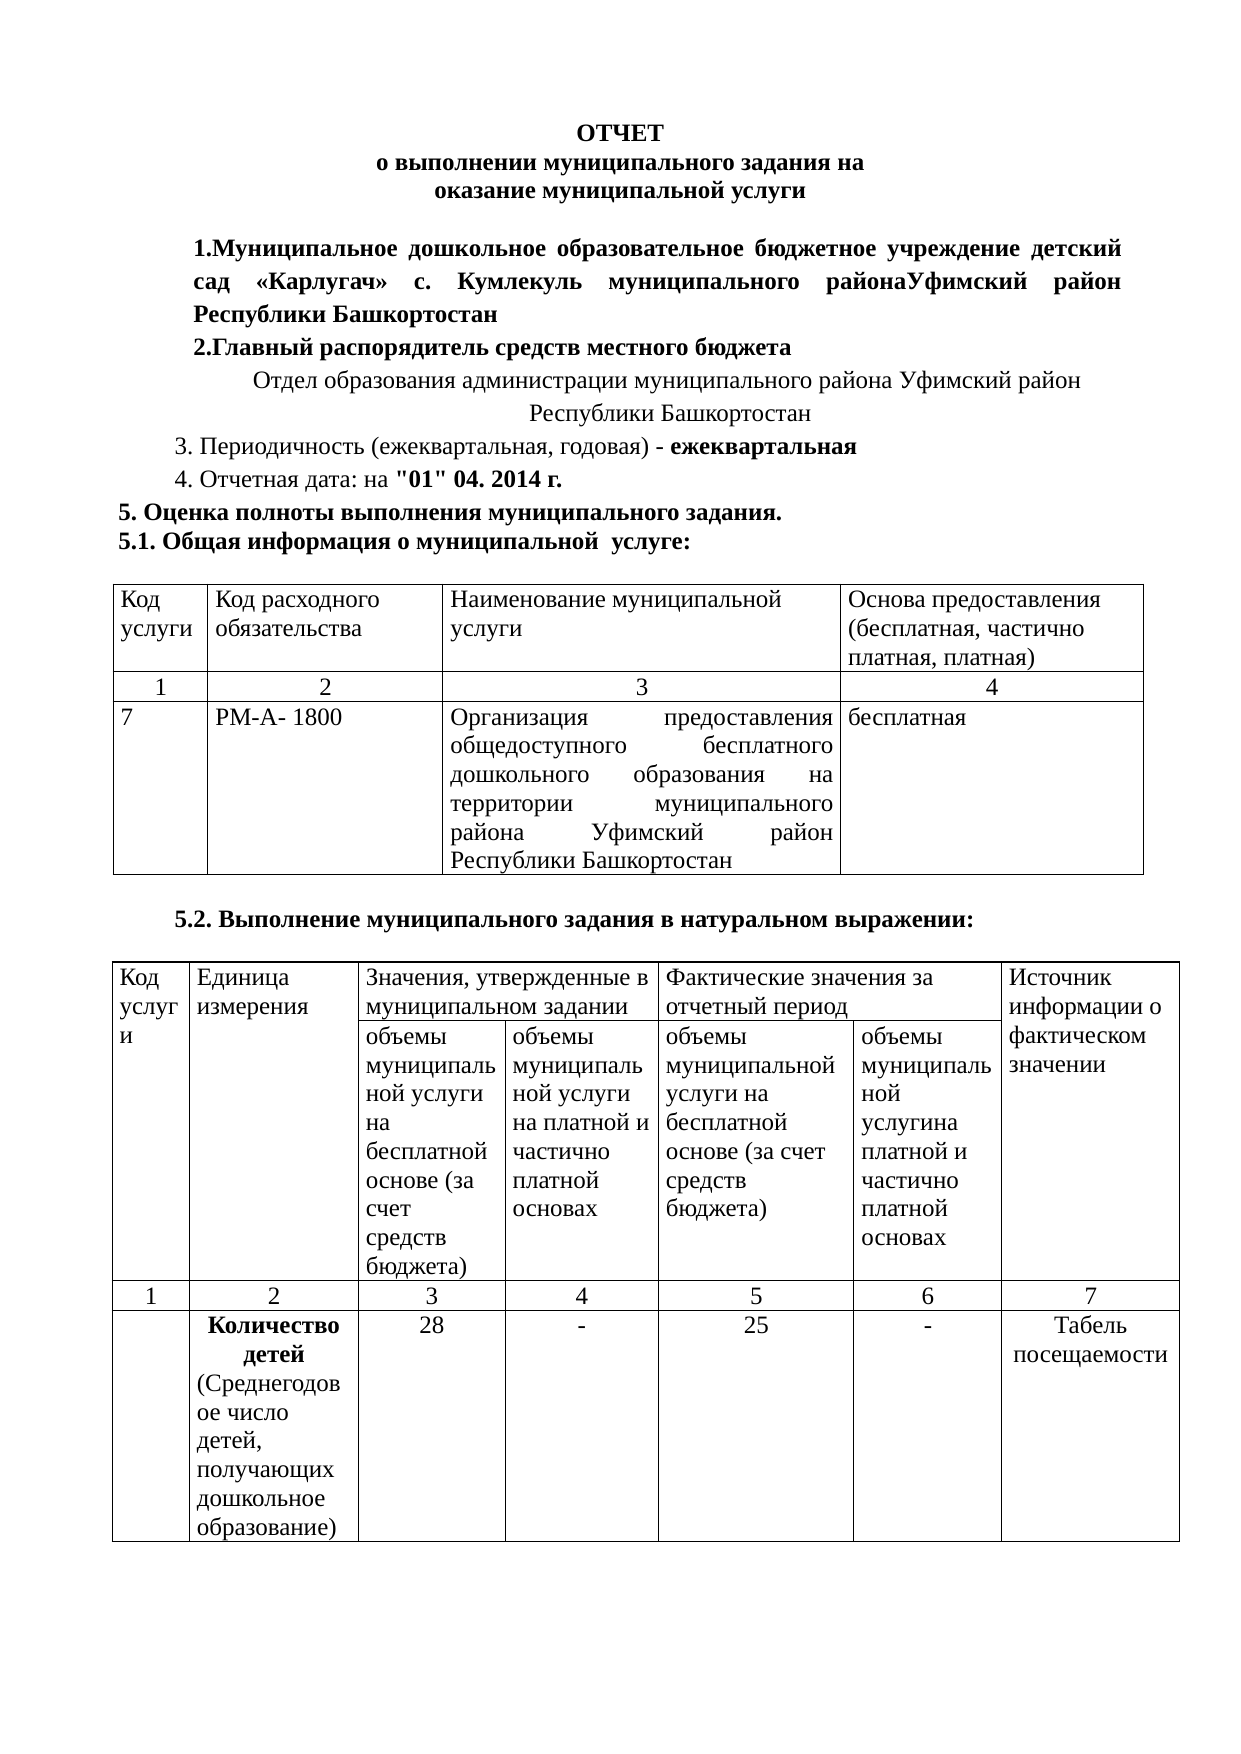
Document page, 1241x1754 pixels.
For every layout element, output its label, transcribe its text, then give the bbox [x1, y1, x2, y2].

text 5. Оценка полноты выполнения муниципального задания. [118, 497, 1122, 526]
table_cell 5 [659, 1281, 853, 1309]
table_cell 2 [208, 672, 442, 701]
table_cell 2 [190, 1281, 358, 1309]
text оказание муниципальной услуги [118, 176, 1122, 204]
text 4. Отчетная дата: на "01" 04. 2014 г. [118, 464, 1122, 493]
table_header Код услуги [114, 585, 207, 671]
table_header Наименование муниципальной услуги [443, 585, 840, 671]
table_cell [113, 1311, 189, 1541]
table_header Код расходного обязательства [208, 585, 442, 671]
table_cell 6 [854, 1281, 1001, 1309]
table_header Фактические значения за отчетный период [659, 963, 1001, 1020]
table_header Основа предоставления (бесплатная, частично платная, платная) [841, 585, 1143, 671]
list Муниципальное дошкольное образовательное бюджетное учреждение детский сад «Карлугач» с. Кумлекуль муниципального районаУфимский район Республики Башкортостан [193, 233, 1122, 328]
table_cell Организация предоставления общедоступного бесплатного дошкольного образования на территории муниципального района Уфимский район Республики Башкортостан [443, 702, 840, 874]
text 3. Периодичность (ежеквартальная, годовая) - ежеквартальная [118, 431, 1122, 460]
table_cell - [854, 1311, 1001, 1541]
text 5.2. Выполнение муниципального задания в натуральном выражении: [118, 904, 1122, 933]
text ОТЧЕТ [118, 118, 1122, 147]
table_cell 4 [506, 1281, 658, 1309]
table_cell 28 [359, 1311, 505, 1541]
table_header Код услуги [113, 963, 189, 1280]
table_cell - [506, 1311, 658, 1541]
table_cell 3 [443, 672, 840, 701]
table_cell 4 [841, 672, 1143, 701]
table_cell объемы муниципальной услугина платной и частично платной основах [854, 1021, 1001, 1280]
table_header Источник информации о фактическом значении [1002, 963, 1179, 1280]
table_cell 1 [113, 1281, 189, 1309]
table_cell объемы муниципальной услуги на бесплатной основе (за счет средств бюджета) [659, 1021, 853, 1280]
text 5.1. Общая информация о муниципальной услуге: [118, 526, 1122, 555]
table_cell РМ-А- 1800 [208, 702, 442, 874]
table_cell 25 [659, 1311, 853, 1541]
table_cell 7 [1002, 1281, 1179, 1309]
table_cell Количество детей (Среднегодовое число детей, получающих дошкольное образование) [190, 1311, 358, 1541]
table_cell 7 [114, 702, 207, 874]
table_cell 3 [359, 1281, 505, 1309]
table_cell объемы муниципальной услуги на бесплатной основе (за счет средств бюджета) [359, 1021, 505, 1280]
text о выполнении муниципального задания на [118, 147, 1122, 176]
table_cell 1 [114, 672, 207, 701]
table_cell объемы муниципальной услуги на платной и частично платной основах [506, 1021, 658, 1280]
table_header Значения, утвержденные в муниципальном задании [359, 963, 658, 1020]
list Главный распорядитель средств местного бюджета [193, 332, 1122, 361]
table_header Единица измерения [190, 963, 358, 1280]
text Отдел образования администрации муниципального района Уфимский район [212, 365, 1122, 394]
text Республики Башкортостан [212, 398, 1122, 427]
table_cell бесплатная [841, 702, 1143, 874]
table_cell Табель посещаемости [1002, 1311, 1179, 1541]
